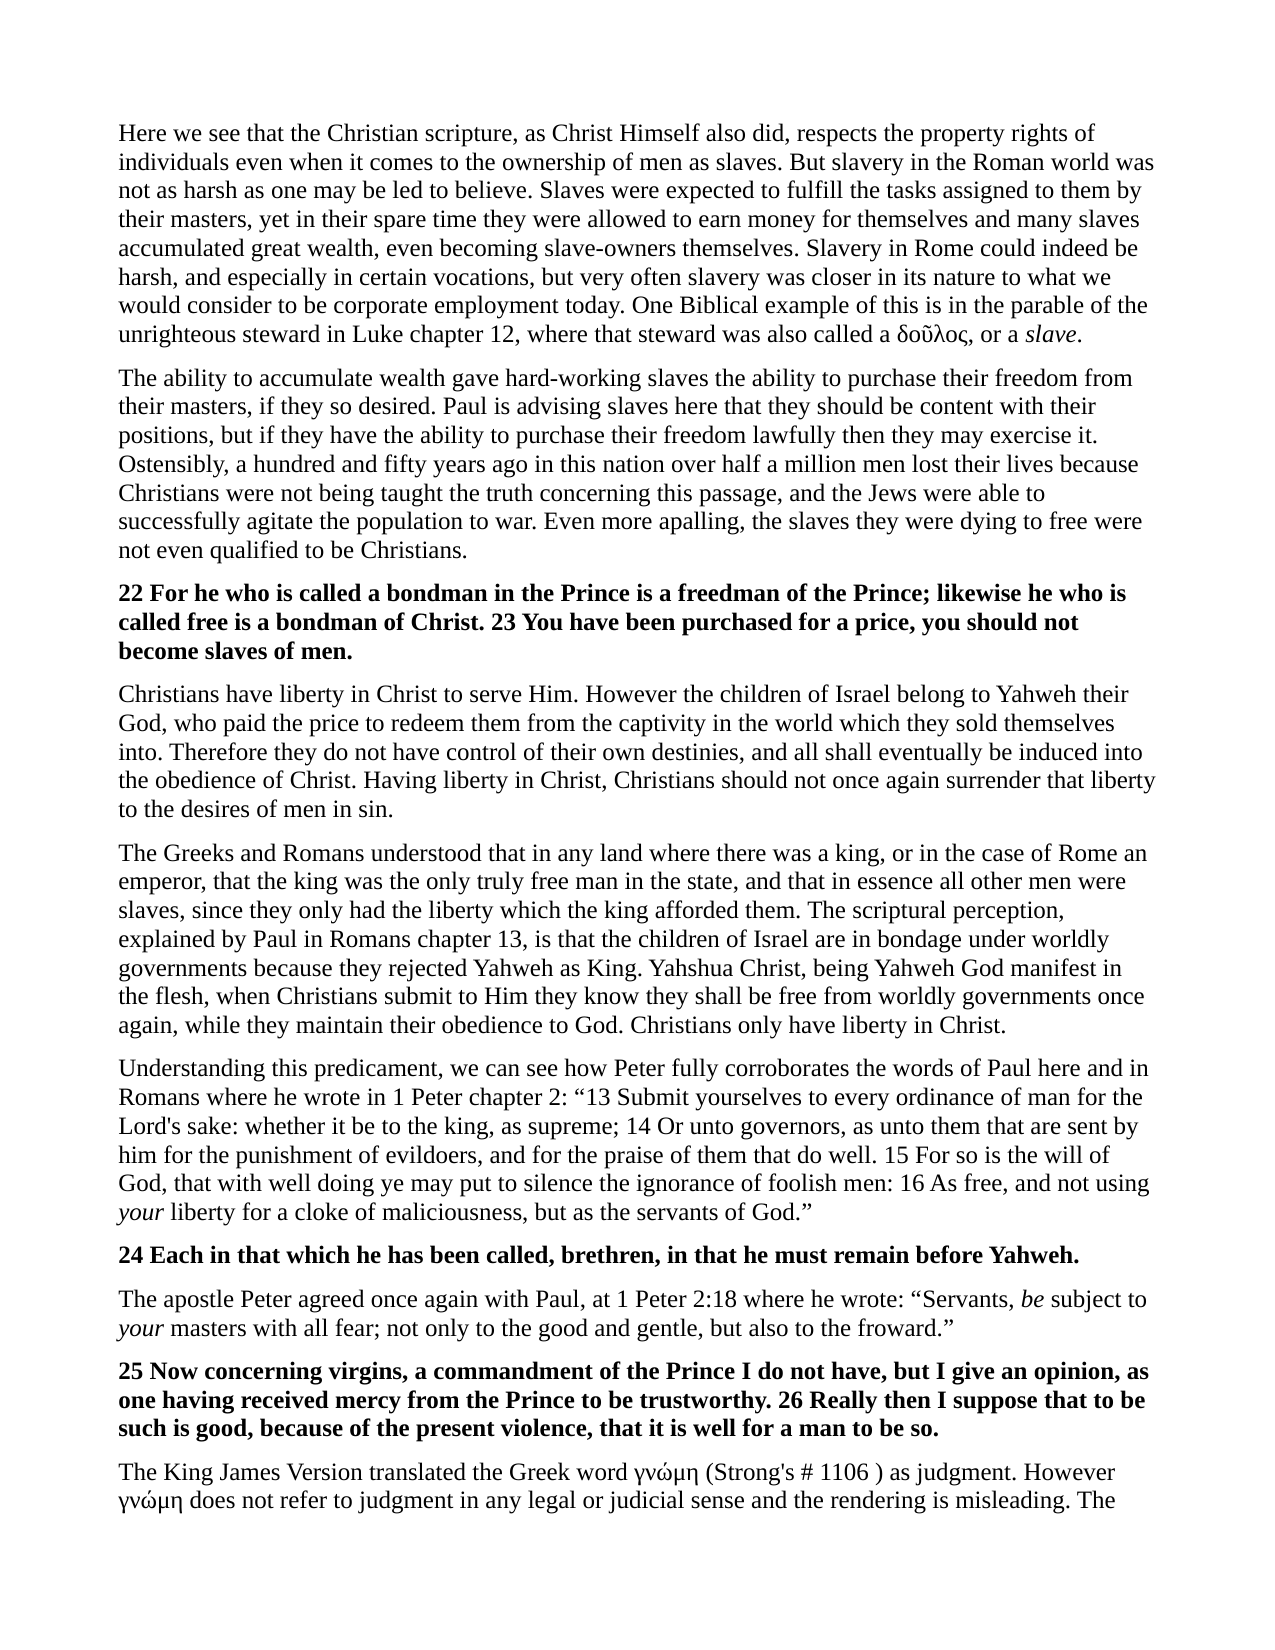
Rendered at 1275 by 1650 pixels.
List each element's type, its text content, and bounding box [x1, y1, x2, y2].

text The apostle Peter agreed once again with Paul, at 1 Peter 2:18 where he wrote: “Servants, be subject to your masters with all fear; not only to the good and gentle, but also to the froward.” [118, 1284, 1157, 1341]
text Christians have liberty in Christ to serve Him. However the children of Israel belong to Yahweh their God, who paid the price to redeem them from the captivity in the world which they sold themselves into. Therefore they do not have control of their own destinies, and all shall eventually be induced into the obedience of Christ. Having liberty in Christ, Christians should not once again surrender that liberty to the desires of men in sin. [118, 679, 1157, 823]
text The Greeks and Romans understood that in any land where there was a king, or in the case of Rome an emperor, that the king was the only truly free man in the state, and that in essence all other men were slaves, since they only had the liberty which the king afforded them. The scriptural perception, explained by Paul in Romans chapter 13, is that the children of Israel are in bondage under worldly governments because they rejected Yahweh as King. Yahshua Christ, being Yahweh God manifest in the flesh, when Christians submit to Him they know they shall be free from worldly governments once again, while they maintain their obedience to God. Christians only have liberty in Christ. [118, 838, 1157, 1039]
text The King James Version translated the Greek word γνώμη (Strong's # 1106 ) as judgment. However γνώμη does not refer to judgment in any legal or judicial sense and the rendering is misleading. The [118, 1457, 1157, 1514]
text 25 Now concerning virgins, a commandment of the Prince I do not have, but I give an opinion, as one having received mercy from the Prince to be trustworthy. 26 Really then I suppose that to be such is good, because of the present violence, that it is well for a man to be so. [118, 1356, 1157, 1442]
text 24 Each in that which he has been called, brethren, in that he must remain before Yahweh. [118, 1241, 1157, 1269]
text Understanding this predicament, we can see how Peter fully corroborates the words of Paul here and in Romans where he wrote in 1 Peter chapter 2: “13 Submit yourselves to every ordinance of man for the Lord's sake: whether it be to the king, as supreme; 14 Or unto governors, as unto them that are sent by him for the punishment of evildoers, and for the praise of them that do well. 15 For so is the will of God, that with well doing ye may put to silence the ignorance of foolish men: 16 As free, and not using your liberty for a cloke of maliciousness, but as the servants of God.” [118, 1053, 1157, 1226]
text Here we see that the Christian scripture, as Christ Himself also did, respects the property rights of individuals even when it comes to the ownership of men as slaves. But slavery in the Roman world was not as harsh as one may be led to believe. Slaves were expected to fulfill the tasks assigned to them by their masters, yet in their spare time they were allowed to earn money for themselves and many slaves accumulated great wealth, even becoming slave-owners themselves. Slavery in Rome could indeed be harsh, and especially in certain vocations, but very often slavery was closer in its nature to what we would consider to be corporate employment today. One Biblical example of this is in the parable of the unrighteous steward in Luke chapter 12, where that steward was also called a δοῦλος, or a slave. [118, 118, 1157, 348]
text 22 For he who is called a bondman in the Prince is a freedman of the Prince; likewise he who is called free is a bondman of Christ. 23 You have been purchased for a price, you should not become slaves of men. [118, 578, 1157, 665]
text The ability to accumulate wealth gave hard-working slaves the ability to purchase their freedom from their masters, if they so desired. Paul is advising slaves here that they should be content with their positions, but if they have the ability to purchase their freedom lawfully then they may exercise it. Ostensibly, a hundred and fifty years ago in this nation over half a million men lost their lives because Christians were not being taught the truth concerning this passage, and the Jews were able to successfully agitate the population to war. Even more apalling, the slaves they were dying to free were not even qualified to be Christians. [118, 363, 1157, 564]
